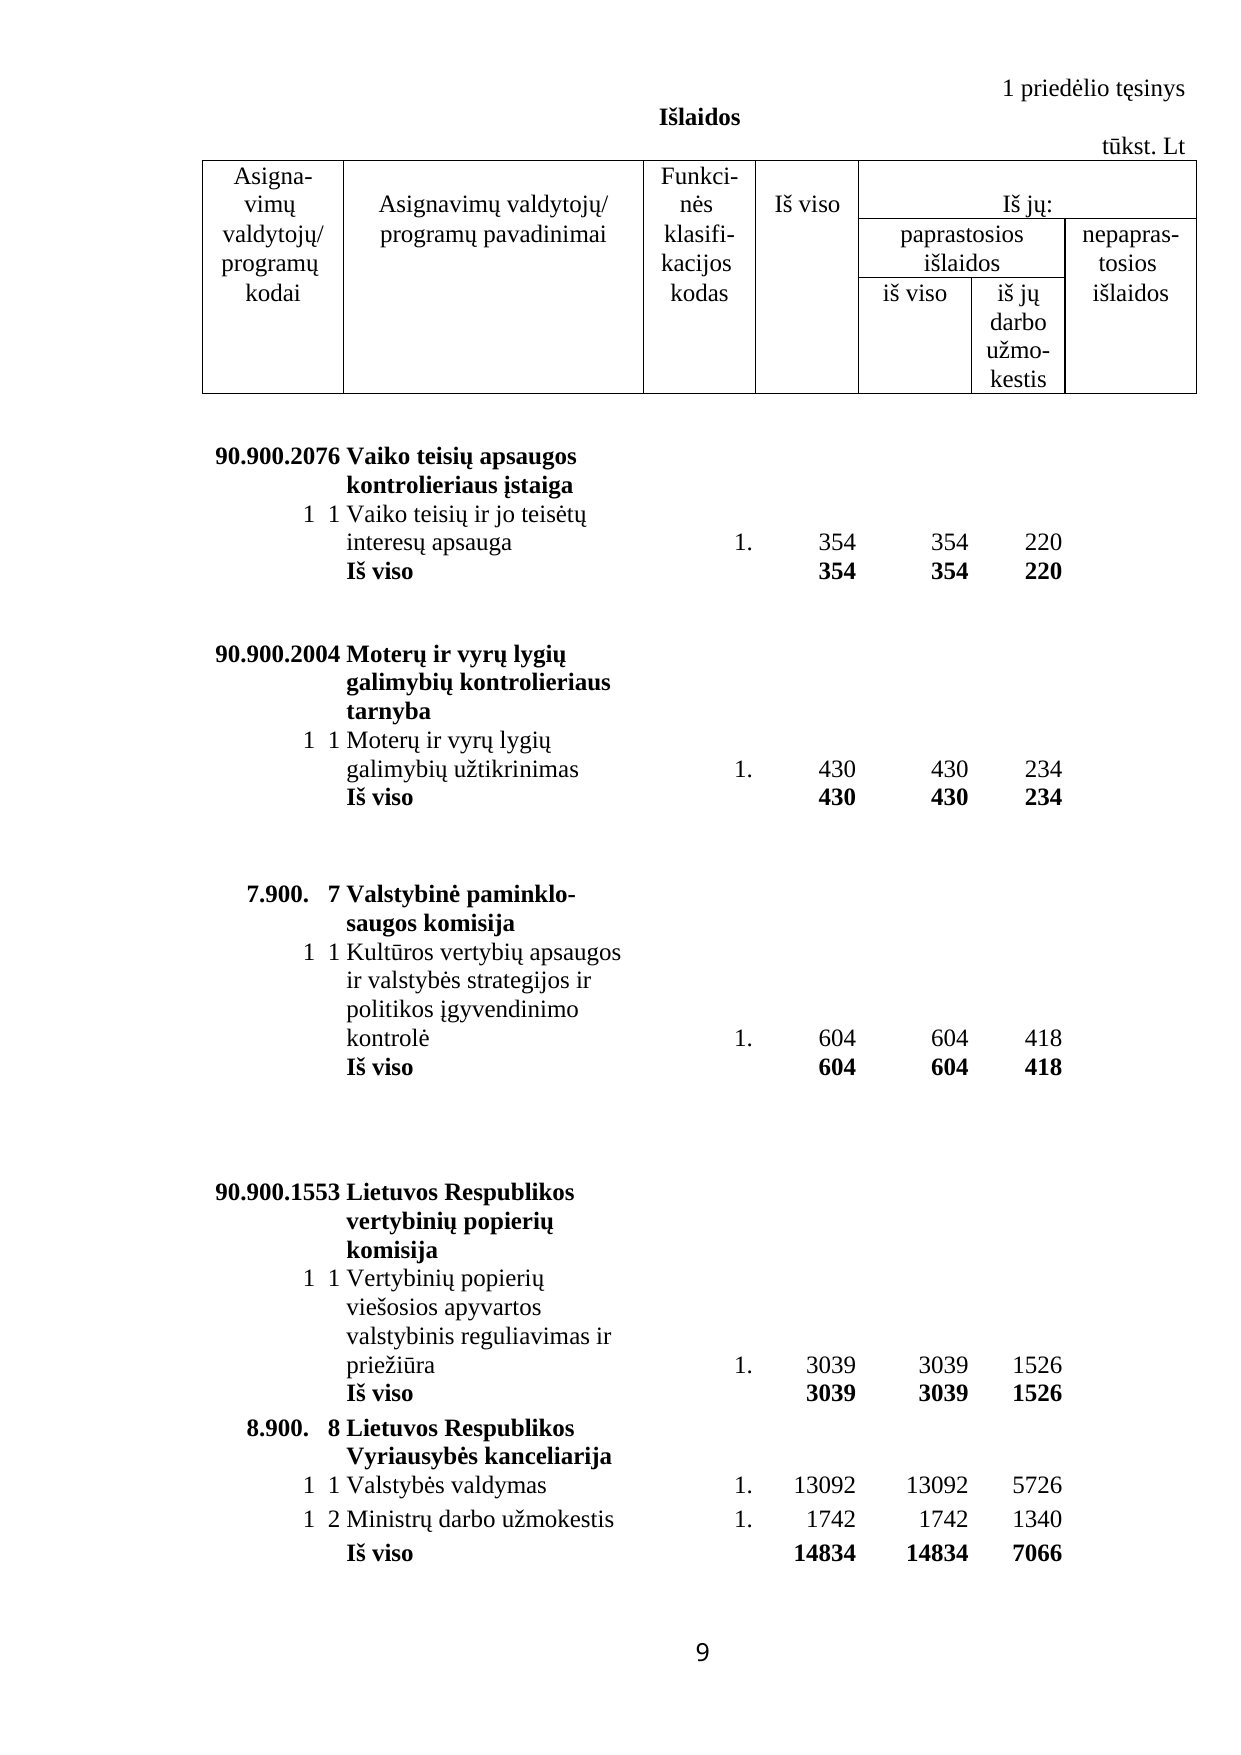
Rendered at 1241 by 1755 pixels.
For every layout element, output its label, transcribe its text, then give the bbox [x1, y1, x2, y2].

table_cell [756, 277, 858, 393]
table_cell [203, 1538, 343, 1572]
table_cell Moterų ir vyrų lygių galimybių užtikrinimas [343, 725, 643, 782]
table_cell [859, 1572, 971, 1621]
table_cell 1526 [971, 1264, 1065, 1378]
table_cell Iš jų: [859, 161, 1196, 218]
table_cell 234 [971, 783, 1065, 816]
table_cell iš viso [859, 278, 971, 393]
table_cell 1. [643, 725, 756, 782]
table_cell Iš viso [343, 1538, 643, 1572]
table_cell [343, 394, 643, 441]
table_cell [1065, 1086, 1196, 1177]
table_cell [344, 277, 643, 393]
table_cell [859, 1177, 971, 1263]
table_cell 13092 [756, 1470, 859, 1504]
table_cell 354 [859, 499, 971, 556]
table_cell iš jų darbo užmo-kestis [972, 278, 1064, 393]
table_cell [971, 879, 1065, 937]
table_cell 1. [643, 1504, 756, 1538]
table_cell 430 [756, 783, 859, 816]
table_cell [643, 879, 756, 937]
table_cell Iš viso [343, 1379, 643, 1413]
table_cell [643, 1177, 756, 1263]
table_cell [859, 394, 971, 441]
table_cell 14834 [756, 1538, 859, 1572]
table_cell [971, 1177, 1065, 1263]
table_cell 13092 [859, 1470, 971, 1504]
table_cell [1065, 1177, 1196, 1263]
table_cell 418 [971, 1052, 1065, 1086]
table_cell 234 [971, 725, 1065, 782]
table_cell 220 [971, 499, 1065, 556]
table_cell 1742 [756, 1504, 859, 1538]
table_cell 90.900.2076 [203, 441, 343, 499]
table_cell 604 [756, 937, 859, 1052]
table_cell 430 [859, 783, 971, 816]
table_cell Lietuvos Respublikos vertybinių popierių komisija [343, 1177, 643, 1263]
table_cell [756, 218, 858, 277]
table_cell 604 [859, 1052, 971, 1086]
table_cell Išlaidos [203, 102, 1196, 131]
table_cell [859, 1413, 971, 1470]
table_cell [1065, 1413, 1196, 1470]
table_cell 1 1 [203, 1264, 343, 1378]
table_cell [971, 394, 1065, 441]
table_cell 14834 [859, 1538, 971, 1572]
table_cell 1. [643, 1470, 756, 1504]
table_cell 1. [643, 499, 756, 556]
table_cell [343, 1572, 643, 1621]
table_cell 1742 [859, 1504, 971, 1538]
table_cell programų pavadinimai [344, 218, 643, 277]
table_cell 3039 [859, 1379, 971, 1413]
table_cell [643, 1052, 756, 1086]
table_cell [1065, 1572, 1196, 1621]
table_cell 604 [859, 937, 971, 1052]
table_cell 418 [971, 937, 1065, 1052]
table_cell 90.900.2004 [203, 639, 343, 725]
table_cell [1065, 499, 1196, 556]
table_cell tūkst. Lt [203, 131, 1196, 160]
table_header 1 priedėlio tęsinys [203, 74, 1196, 102]
table_cell [756, 1572, 859, 1621]
table_cell 1 2 [203, 1504, 343, 1538]
table_cell Iš viso [756, 161, 858, 218]
table_cell Iš viso [343, 556, 643, 590]
table_cell [971, 816, 1065, 879]
table_cell [756, 1413, 859, 1470]
table_cell Kultūros vertybių apsaugos ir valstybės strategijos ir politikos įgyvendinimo kontrolė [343, 937, 643, 1052]
table_cell [203, 590, 343, 639]
table_cell [756, 1086, 859, 1177]
table_cell 430 [756, 725, 859, 782]
table_cell [203, 783, 343, 816]
table_cell [756, 590, 859, 639]
table_cell [203, 556, 343, 590]
table_cell 3039 [859, 1264, 971, 1378]
table_cell [343, 590, 643, 639]
table_cell [756, 639, 859, 725]
table_cell Valstybės valdymas [343, 1470, 643, 1504]
table_cell [1065, 556, 1196, 590]
table_cell [203, 1086, 343, 1177]
table_cell [643, 556, 756, 590]
table_cell 1 1 [203, 937, 343, 1052]
table_cell Ministrų darbo užmokestis [343, 1504, 643, 1538]
table_cell [1065, 816, 1196, 879]
table_cell Iš viso [343, 1052, 643, 1086]
table_cell [859, 1086, 971, 1177]
table_cell 7.900. 7 [203, 879, 343, 937]
table_cell 604 [756, 1052, 859, 1086]
table_cell [1065, 1052, 1196, 1086]
table_cell 220 [971, 556, 1065, 590]
table_cell [643, 783, 756, 816]
table_cell [343, 816, 643, 879]
table_cell [643, 590, 756, 639]
table_cell [756, 879, 859, 937]
table_cell paprastosios išlaidos [859, 219, 1064, 277]
table_cell išlaidos [1066, 277, 1196, 393]
table_cell [971, 1572, 1065, 1621]
table_cell Lietuvos Respublikos Vyriausybės kanceliarija [343, 1413, 643, 1470]
table_cell [971, 639, 1065, 725]
table_cell [643, 639, 756, 725]
table_cell 430 [859, 725, 971, 782]
table_cell [1065, 937, 1196, 1052]
table_cell [1065, 1504, 1196, 1538]
table_cell [859, 590, 971, 639]
table_cell [643, 816, 756, 879]
table_cell Moterų ir vyrų lygių galimybių kontrolieriaus tarnyba [343, 639, 643, 725]
table_cell 1. [643, 1264, 756, 1378]
table_cell [643, 1572, 756, 1621]
table_cell 354 [859, 556, 971, 590]
table_cell [643, 1379, 756, 1413]
table_cell [643, 1086, 756, 1177]
table_cell [203, 1052, 343, 1086]
table_cell [203, 1572, 343, 1621]
table_cell 1 1 [203, 1470, 343, 1504]
table_cell [1065, 783, 1196, 816]
table_cell kodas [644, 277, 755, 393]
table_cell [343, 1086, 643, 1177]
table_cell [971, 590, 1065, 639]
table_cell 1 1 [203, 499, 343, 556]
table_cell [971, 441, 1065, 499]
table_cell Funkci-nės [644, 161, 755, 218]
table_cell [643, 1413, 756, 1470]
table_cell [203, 394, 343, 441]
table_cell 8.900. 8 [203, 1413, 343, 1470]
table_cell valdytojų/ programų [203, 218, 343, 277]
table_cell 3039 [756, 1264, 859, 1378]
table_cell 90.900.1553 [203, 1177, 343, 1263]
table_cell Asigna-vimų [203, 161, 343, 218]
table_cell [643, 1538, 756, 1572]
table_cell [1065, 1379, 1196, 1413]
table_cell [643, 441, 756, 499]
table_cell 354 [756, 499, 859, 556]
table_cell [1065, 725, 1196, 782]
table_cell [643, 394, 756, 441]
table_cell kodai [203, 277, 343, 393]
table_cell 1340 [971, 1504, 1065, 1538]
table_cell 1526 [971, 1379, 1065, 1413]
table_cell [859, 441, 971, 499]
table_cell Asignavimų valdytojų/ [344, 161, 643, 218]
table_cell [1065, 590, 1196, 639]
table_cell Vaiko teisių apsaugos kontrolieriaus įstaiga [343, 441, 643, 499]
table_cell [756, 1177, 859, 1263]
table_cell 1 1 [203, 725, 343, 782]
table_cell 1. [643, 937, 756, 1052]
table_cell nepapras-tosios [1066, 219, 1196, 277]
table_cell [756, 816, 859, 879]
table_cell [1065, 639, 1196, 725]
table_cell Vertybinių popierių viešosios apyvartos valstybinis reguliavimas ir priežiūra [343, 1264, 643, 1378]
table_cell [756, 441, 859, 499]
table_cell Iš viso [343, 783, 643, 816]
table_cell [1065, 879, 1196, 937]
table_cell [1065, 1264, 1196, 1378]
table_cell [859, 639, 971, 725]
table_cell Valstybinė paminklo-saugos komisija [343, 879, 643, 937]
table_cell [971, 1086, 1065, 1177]
table_cell [1065, 441, 1196, 499]
table_cell 7066 [971, 1538, 1065, 1572]
table_cell klasifi-kacijos [644, 218, 755, 277]
table_cell [1065, 394, 1196, 441]
table_cell 354 [756, 556, 859, 590]
table_cell [203, 816, 343, 879]
table_cell 3039 [756, 1379, 859, 1413]
table_cell [859, 879, 971, 937]
table_cell [203, 1379, 343, 1413]
table_cell [1065, 1470, 1196, 1504]
table_cell 5726 [971, 1470, 1065, 1504]
table_cell [971, 1413, 1065, 1470]
table_cell Vaiko teisių ir jo teisėtų interesų apsauga [343, 499, 643, 556]
table_cell [756, 394, 859, 441]
table_cell [859, 816, 971, 879]
table_cell [1065, 1538, 1196, 1572]
